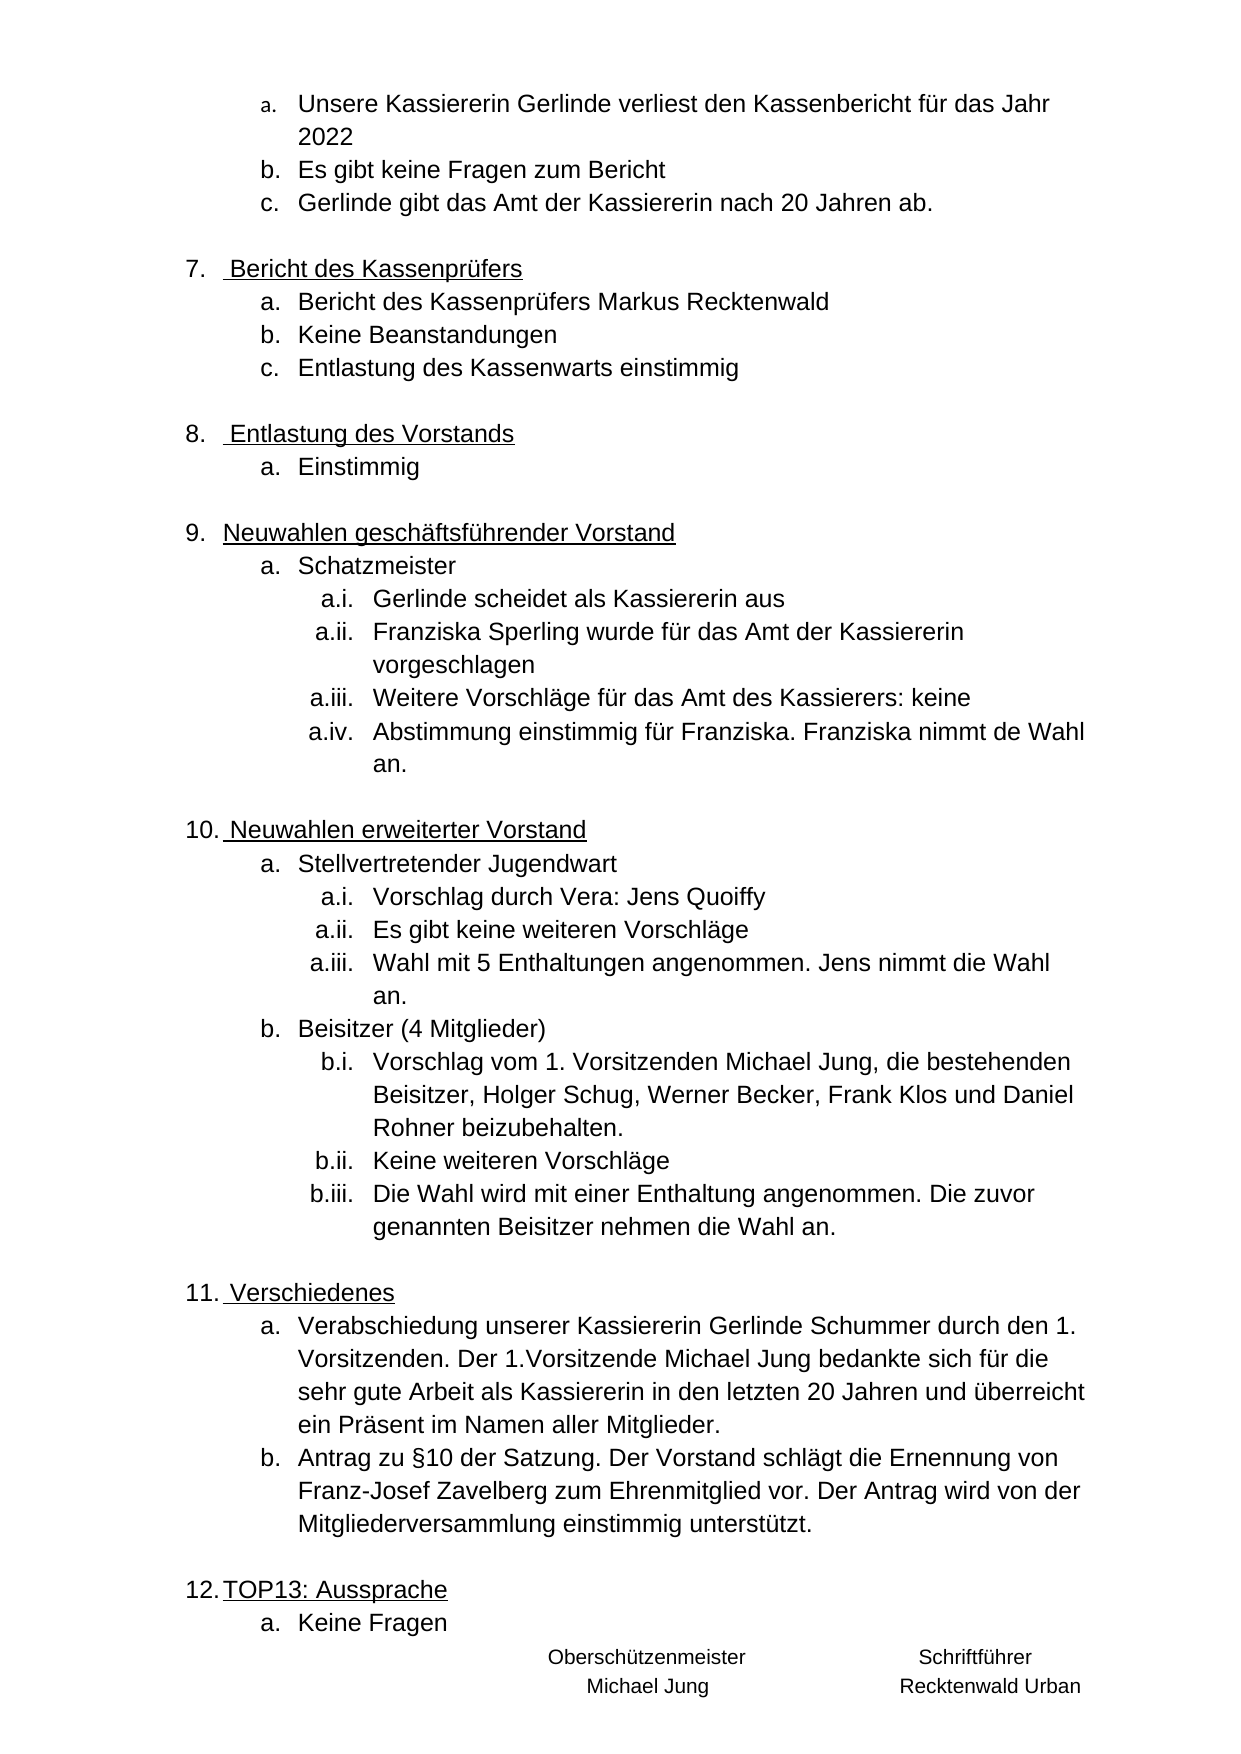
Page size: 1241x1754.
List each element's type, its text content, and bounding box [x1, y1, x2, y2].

list Vorschlag vom 1. Vorsitzenden Michael Jung, die bestehenden Beisitzer, Holger Schug, Werner Becker, Frank Klos und Daniel Rohner beizubehalten. [354, 1047, 1092, 1141]
list Weitere Vorschläge für das Amt des Kassierers: keine [354, 683, 1092, 712]
list Neuwahlen erweiterter Vorstand [185, 816, 1092, 844]
list Die Wahl wird mit einer Enthaltung angenommen. Die zuvor genannten Beisitzer nehmen die Wahl an. [354, 1179, 1092, 1241]
list Neuwahlen geschäftsführender Vorstand [185, 518, 1092, 547]
list Keine Fragen [260, 1608, 1092, 1637]
list Bericht des Kassenprüfers Markus Recktenwald [260, 287, 1092, 316]
list Gerlinde gibt das Amt der Kassiererin nach 20 Jahren ab. [260, 188, 1092, 217]
list Entlastung des Vorstands [185, 419, 1092, 448]
list Vorschlag durch Vera: Jens Quoiffy [354, 882, 1092, 910]
list Es gibt keine Fragen zum Bericht [260, 155, 1092, 184]
list Verschiedenes [185, 1278, 1092, 1307]
list Antrag zu §10 der Satzung. Der Vorstand schlägt die Ernennung von Franz-Josef Zavelberg zum Ehrenmitglied vor. Der Antrag wird von der Mitgliederversammlung einstimmig unterstützt. [260, 1443, 1092, 1538]
list Abstimmung einstimmig für Franziska. Franziska nimmt de Wahl an. [354, 716, 1092, 778]
list Entlastung des Kassenwarts einstimmig [260, 353, 1092, 382]
list Bericht des Kassenprüfers [185, 254, 1092, 283]
list Gerlinde scheidet als Kassiererin aus [354, 584, 1092, 613]
list Stellvertretender Jugendwart [260, 848, 1092, 877]
list Keine Beanstandungen [260, 320, 1092, 349]
list Unsere Kassiererin Gerlinde verliest den Kassenbericht für das Jahr 2022 [260, 89, 1092, 151]
list Michael Jung Recktenwald Urban [298, 1674, 1092, 1698]
list Keine weiteren Vorschläge [354, 1146, 1092, 1174]
list Beisitzer (4 Mitglieder) [260, 1014, 1092, 1042]
list Es gibt keine weiteren Vorschläge [354, 914, 1092, 943]
list Einstimmig [260, 452, 1092, 481]
list Franziska Sperling wurde für das Amt der Kassiererin vorgeschlagen [354, 617, 1092, 679]
list Schatzmeister [260, 551, 1092, 580]
list TOP13: Aussprache [185, 1575, 1092, 1604]
list Oberschützenmeister Schriftführer [298, 1641, 1092, 1670]
list Wahl mit 5 Enthaltungen angenommen. Jens nimmt die Wahl an. [354, 948, 1092, 1009]
list Verabschiedung unserer Kassiererin Gerlinde Schummer durch den 1. Vorsitzenden. Der 1.Vorsitzende Michael Jung bedankte sich für die sehr gute Arbeit als Kassiererin in den letzten 20 Jahren und überreicht ein Präsent im Namen aller Mitglieder. [260, 1311, 1092, 1439]
